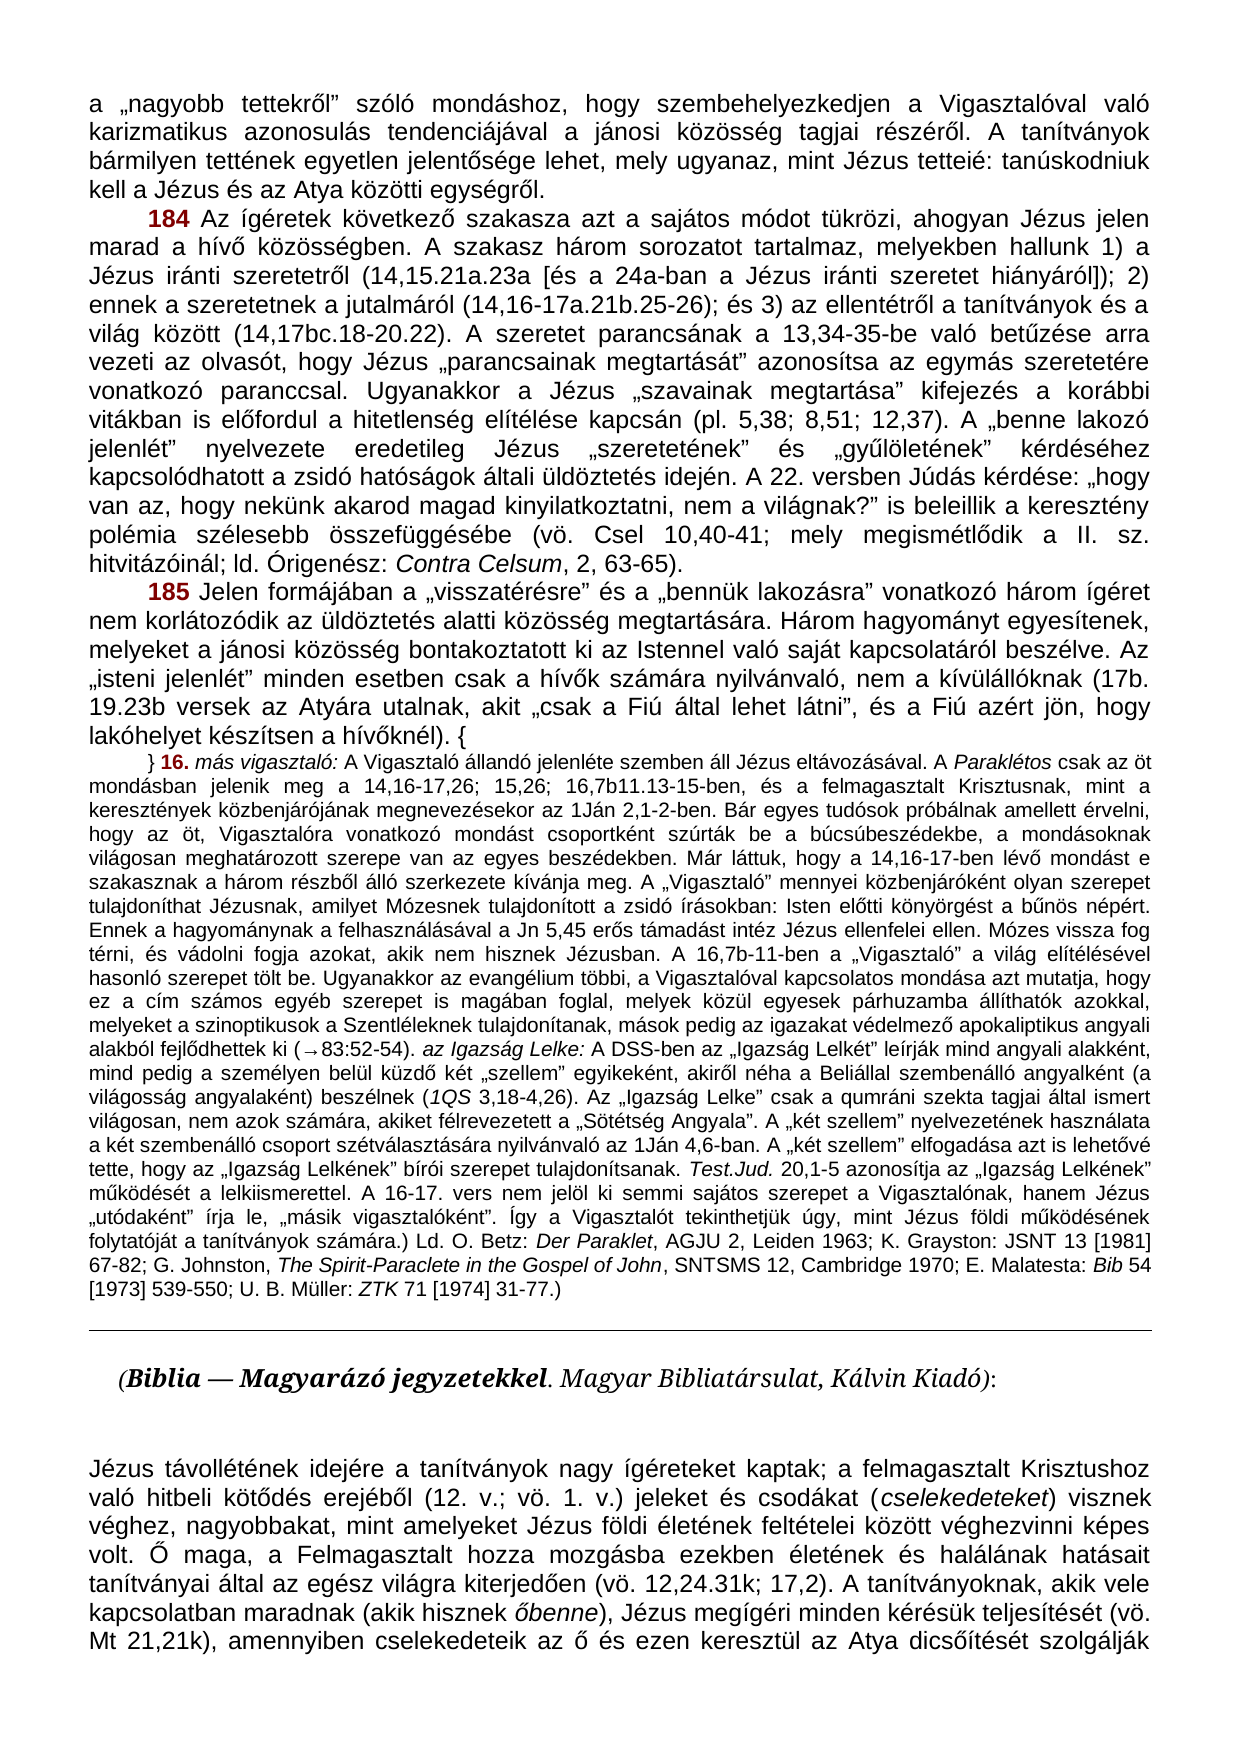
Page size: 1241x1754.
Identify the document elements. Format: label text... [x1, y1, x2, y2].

text 185 Jelen formájában a „visszatérésre” és a „bennük lakozásra” vonatkozó három ígéret nem korlátozódik az üldöztetés alatti közösség megtartására. Három hagyományt egyesítenek, melyeket a jánosi közösség bontakoztatott ki az Istennel való saját kapcsolatáról beszélve. Az „isteni jelenlét” minden esetben csak a hívők számára nyilvánvaló, nem a kívülállóknak (17b. 19.23b versek az Atyára utalnak, akit „csak a Fiú által lehet látni”, és a Fiú azért jön, hogy lakóhelyet készítsen a hívőknél). { [88, 577, 1152, 750]
text } 16. más vigasztaló: A Vigasztaló állandó jelenléte szemben áll Jézus eltávozásával. A Paraklétos csak az öt mondásban jelenik meg a 14,16-17,26; 15,26; 16,7b11.13-15-ben, és a felmagasztalt Krisztusnak, mint a keresztények közbenjárójának megnevezésekor az 1Ján 2,1-2-ben. Bár egyes tudósok próbálnak amellett érvelni, hogy az öt, Vigasztalóra vonatkozó mondást csoportként szúrták be a búcsúbeszédekbe, a mondásoknak világosan meghatározott szerepe van az egyes beszédekben. Már láttuk, hogy a 14,16-17-ben lévő mondást e szakasznak a három részből álló szerkezete kívánja meg. A „Vigasztaló” mennyei közbenjáróként olyan szerepet tulajdoníthat Jézusnak, amilyet Mózesnek tulajdonított a zsidó írásokban: Isten előtti könyörgést a bűnös népért. Ennek a hagyománynak a felhasználásával a Jn 5,45 erős támadást intéz Jézus ellenfelei ellen. Mózes vissza fog térni, és vádolni fogja azokat, akik nem hisznek Jézusban. A 16,7b-11-ben a „Vigasztaló” a világ elítélésével hasonló szerepet tölt be. Ugyanakkor az evangélium többi, a Vigasztalóval kapcsolatos mondása azt mutatja, hogy ez a cím számos egyéb szerepet is magában foglal, melyek közül egyesek párhuzamba állíthatók azokkal, melyeket a szinoptikusok a Szentléleknek tulajdonítanak, mások pedig az igazakat védelmező apokaliptikus angyali alakból fejlődhettek ki (→83:52-54). az Igazság Lelke: A DSS-ben az „Igazság Lelkét” leírják mind angyali alakként, mind pedig a személyen belül küzdő két „szellem” egyikeként, akiről néha a Beliállal szembenálló angyalként (a világosság angyalaként) beszélnek (1QS 3,18-4,26). Az „Igazság Lelke” csak a qumráni szekta tagjai által ismert világosan, nem azok számára, akiket félrevezetett a „Sötétség Angyala”. A „két szellem” nyelvezetének használata a két szembenálló csoport szétválasztására nyilvánvaló az 1Ján 4,6-ban. A „két szellem” elfogadása azt is lehetővé tette, hogy az „Igazság Lelkének” bírói szerepet tulajdonítsanak. Test.Jud. 20,1-5 azonosítja az „Igazság Lelkének” működését a lelkiismerettel. A 16-17. vers nem jelöl ki semmi sajátos szerepet a Vigasztalónak, hanem Jézus „utódaként” írja le, „másik vigasztalóként”. Így a Vigasztalót tekinthetjük úgy, mint Jézus földi működésének folytatóját a tanítványok számára.) Ld. O. Betz: Der Paraklet, AGJU 2, Leiden 1963; K. Grayston: JSNT 13 [1981] 67-82; G. Johnston, The Spirit-Paraclete in the Gospel of John, SNTSMS 12, Cambridge 1970; E. Malatesta: Bib 54 [1973] 539-550; U. B. Müller: ZTK 71 [1974] 31-77.) [88, 750, 1152, 1301]
text Jézus távollétének idejére a tanítványok nagy ígéreteket kaptak; a felmagasztalt Krisztushoz való hitbeli kötődés erejéből (12. v.; vö. 1. v.) jeleket és csodákat (cselekedeteket) visznek véghez, nagyobbakat, mint amelyeket Jézus földi életének feltételei között véghezvinni képes volt. Ő maga, a Felmagasztalt hozza mozgásba ezekben életének és halálának hatásait tanítványai által az egész világra kiterjedően (vö. 12,24.31k; 17,2). A tanítványoknak, akik vele kapcsolatban maradnak (akik hisznek őbenne), Jézus megígéri minden kérésük teljesítését (vö. Mt 21,21k), amennyiben cselekedeteik az ő és ezen keresztül az Atya dicsőítését szolgálják [88, 1454, 1152, 1655]
text a „nagyobb tettekről” szóló mondáshoz, hogy szembehelyezkedjen a Vigasztalóval való karizmatikus azonosulás tendenciájával a jánosi közösség tagjai részéről. A tanítványok bármilyen tettének egyetlen jelentősége lehet, mely ugyanaz, mint Jézus tetteié: tanúskodniuk kell a Jézus és az Atya közötti egységről. [88, 88, 1152, 203]
text 184 Az ígéretek következő szakasza azt a sajátos módot tükrözi, ahogyan Jézus jelen marad a hívő közösségben. A szakasz három sorozatot tartalmaz, melyekben hallunk 1) a Jézus iránti szeretetről (14,15.21a.23a [és a 24a-ban a Jézus iránti szeretet hiányáról]); 2) ennek a szeretetnek a jutalmáról (14,16-17a.21b.25-26); és 3) az ellentétről a tanítványok és a világ között (14,17bc.18-20.22). A szeretet parancsának a 13,34-35-be való betűzése arra vezeti az olvasót, hogy Jézus „parancsainak megtartását” azonosítsa az egymás szeretetére vonatkozó paranccsal. Ugyanakkor a Jézus „szavainak megtartása” kifejezés a korábbi vitákban is előfordul a hitetlenség elítélése kapcsán (pl. 5,38; 8,51; 12,37). A „benne lakozó jelenlét” nyelvezete eredetileg Jézus „szeretetének” és „gyűlöletének” kérdéséhez kapcsolódhatott a zsidó hatóságok általi üldöztetés idején. A 22. versben Júdás kérdése: „hogy van az, hogy nekünk akarod magad kinyilatkoztatni, nem a világnak?” is beleillik a keresztény polémia szélesebb összefüggésébe (vö. Csel 10,40-41; mely megismétlődik a II. sz. hitvitázóinál; ld. Órigenész: Contra Celsum, 2, 63-65). [88, 203, 1152, 577]
text (Biblia — Magyarázó jegyzetekkel. Magyar Bibliatársulat, Kálvin Kiadó): [88, 1331, 1152, 1424]
